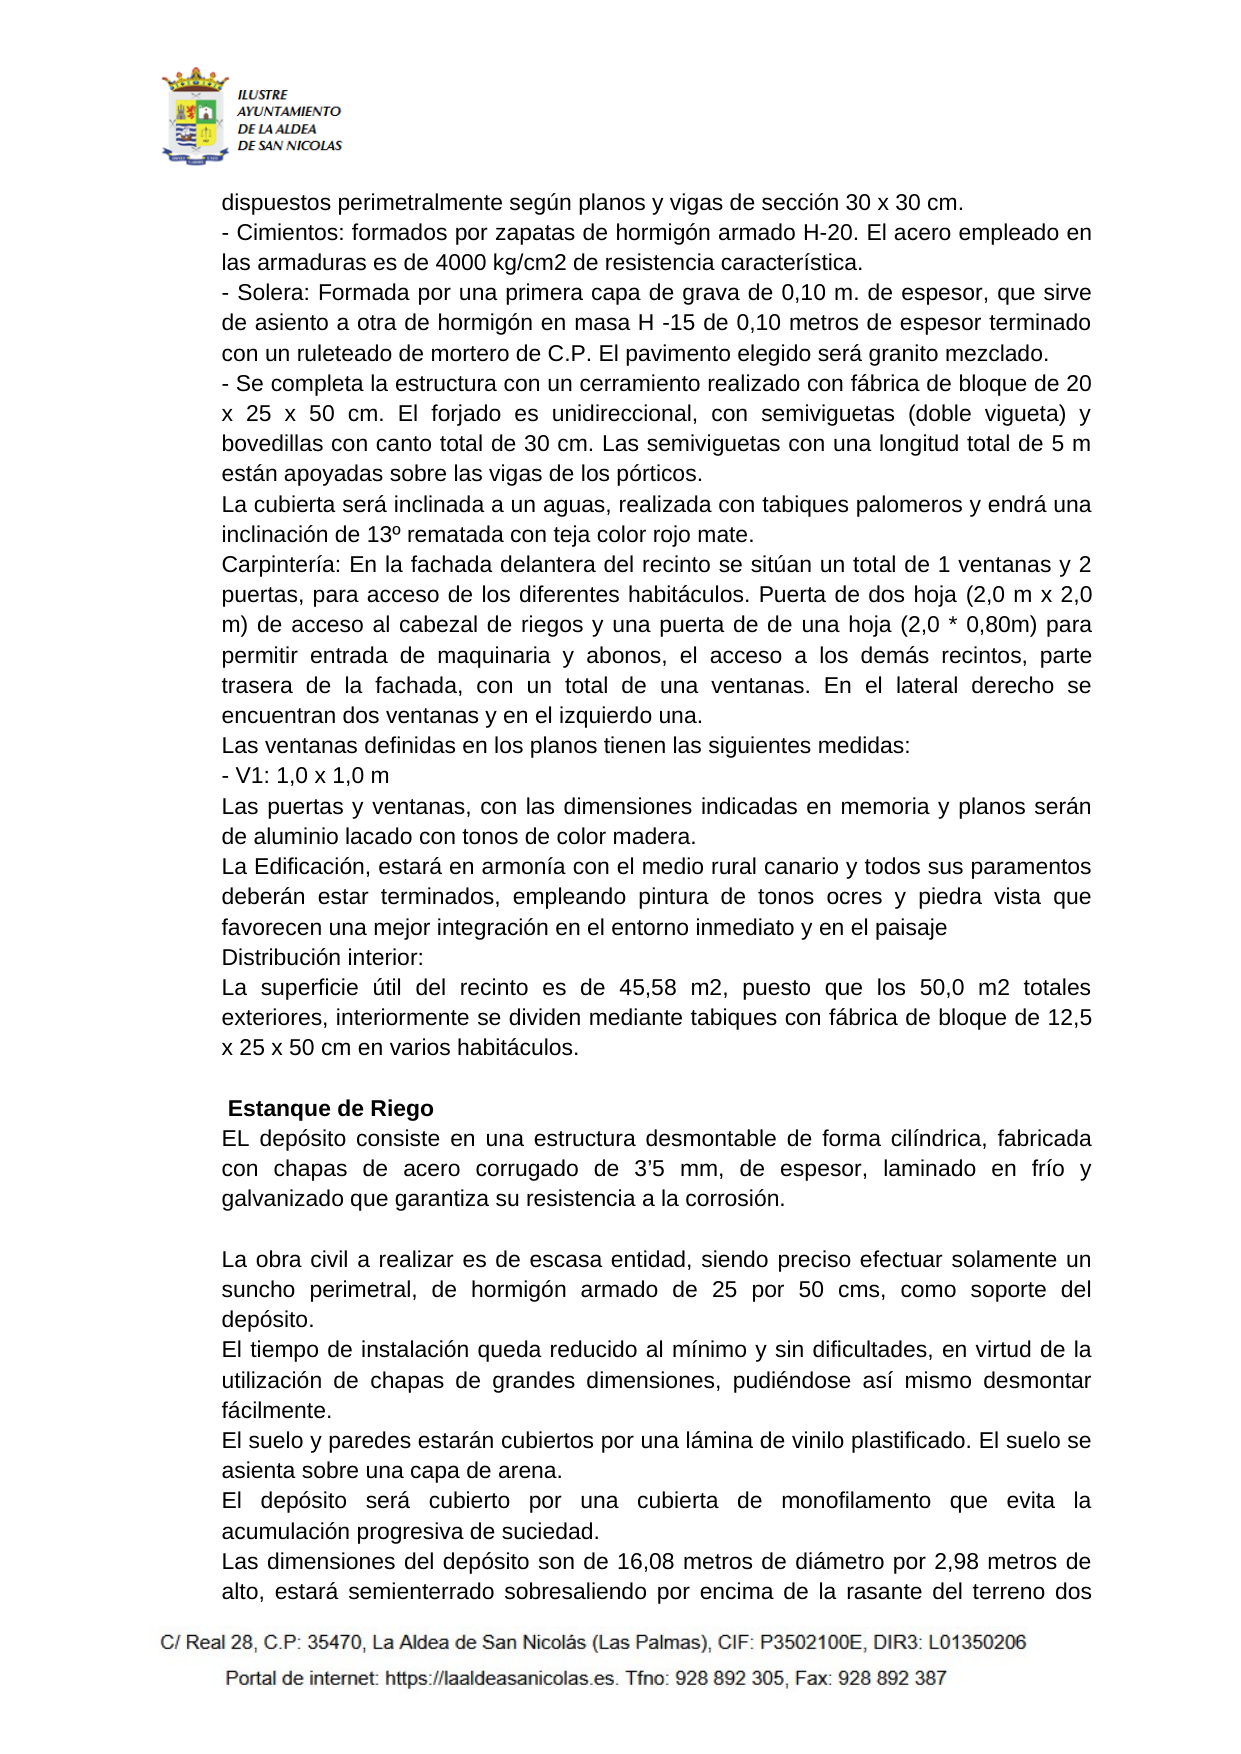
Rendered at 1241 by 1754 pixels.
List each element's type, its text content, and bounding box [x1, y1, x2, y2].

text Estanque de Riego [221, 1095, 1093, 1121]
text dispuestos perimetralmente según planos y vigas de sección 30 x 30 cm. [221, 188, 1093, 215]
text El suelo y paredes estarán cubiertos por una lámina de vinilo plastificado. El suelo se asienta sobre una capa de arena. [221, 1427, 1093, 1483]
text El tiempo de instalación queda reducido al mínimo y sin dificultades, en virtud de la utilización de chapas de grandes dimensiones, pudiéndose así mismo desmontar fácilmente. [221, 1336, 1093, 1423]
text La obra civil a realizar es de escasa entidad, siendo preciso efectuar solamente un suncho perimetral, de hormigón armado de 25 por 50 cms, como soporte del depósito. [221, 1246, 1093, 1332]
picture [148, 1626, 1034, 1694]
text - Cimientos: formados por zapatas de hormigón armado H-20. El acero empleado en las armaduras es de 4000 kg/cm2 de resistencia característica. [221, 219, 1093, 275]
text - Se completa la estructura con un cerramiento realizado con fábrica de bloque de 20 x 25 x 50 cm. El forjado es unidireccional, con semiviguetas (doble vigueta) y bovedillas con canto total de 30 cm. Las semiviguetas con una longitud total de 5 m están apoyadas sobre las vigas de los pórticos. [221, 370, 1093, 487]
text La Edificación, estará en armonía con el medio rural canario y todos sus paramentos deberán estar terminados, empleando pintura de tonos ocres y piedra vista que favorecen una mejor integración en el entorno inmediato y en el paisaje [221, 853, 1093, 940]
text Las ventanas definidas en los planos tienen las siguientes medidas: [221, 732, 1093, 758]
text - V1: 1,0 x 1,0 m [221, 762, 1093, 789]
text El depósito será cubierto por una cubierta de monofilamento que evita la acumulación progresiva de suciedad. [221, 1487, 1093, 1544]
text Las puertas y ventanas, con las dimensiones indicadas en memoria y planos serán de aluminio lacado con tonos de color madera. [221, 793, 1093, 849]
text - Solera: Formada por una primera capa de grava de 0,10 m. de espesor, que sirve de asiento a otra de hormigón en masa H -15 de 0,10 metros de espesor terminado con un ruleteado de mortero de C.P. El pavimento elegido será granito mezclado. [221, 279, 1093, 366]
text La superficie útil del recinto es de 45,58 m2, puesto que los 50,0 m2 totales exteriores, interiormente se dividen mediante tabiques con fábrica de bloque de 12,5 x 25 x 50 cm en varios habitáculos. [221, 974, 1093, 1061]
text La cubierta será inclinada a un aguas, realizada con tabiques palomeros y endrá una inclinación de 13º rematada con teja color rojo mate. [221, 491, 1093, 547]
picture [148, 59, 358, 173]
text Carpintería: En la fachada delantera del recinto se sitúan un total de 1 ventanas y 2 puertas, para acceso de los diferentes habitáculos. Puerta de dos hoja (2,0 m x 2,0 m) de acceso al cabezal de riegos y una puerta de de una hoja (2,0 * 0,80m) para permitir entrada de maquinaria y abonos, el acceso a los demás recintos, parte trasera de la fachada, con un total de una ventanas. En el lateral derecho se encuentran dos ventanas y en el izquierdo una. [221, 551, 1093, 728]
text Distribución interior: [221, 944, 1093, 970]
text EL depósito consiste en una estructura desmontable de forma cilíndrica, fabricada con chapas de acero corrugado de 3’5 mm, de espesor, laminado en frío y galvanizado que garantiza su resistencia a la corrosión. [221, 1125, 1093, 1212]
text Las dimensiones del depósito son de 16,08 metros de diámetro por 2,98 metros de alto, estará semienterrado sobresaliendo por encima de la rasante del terreno dos [221, 1548, 1093, 1604]
